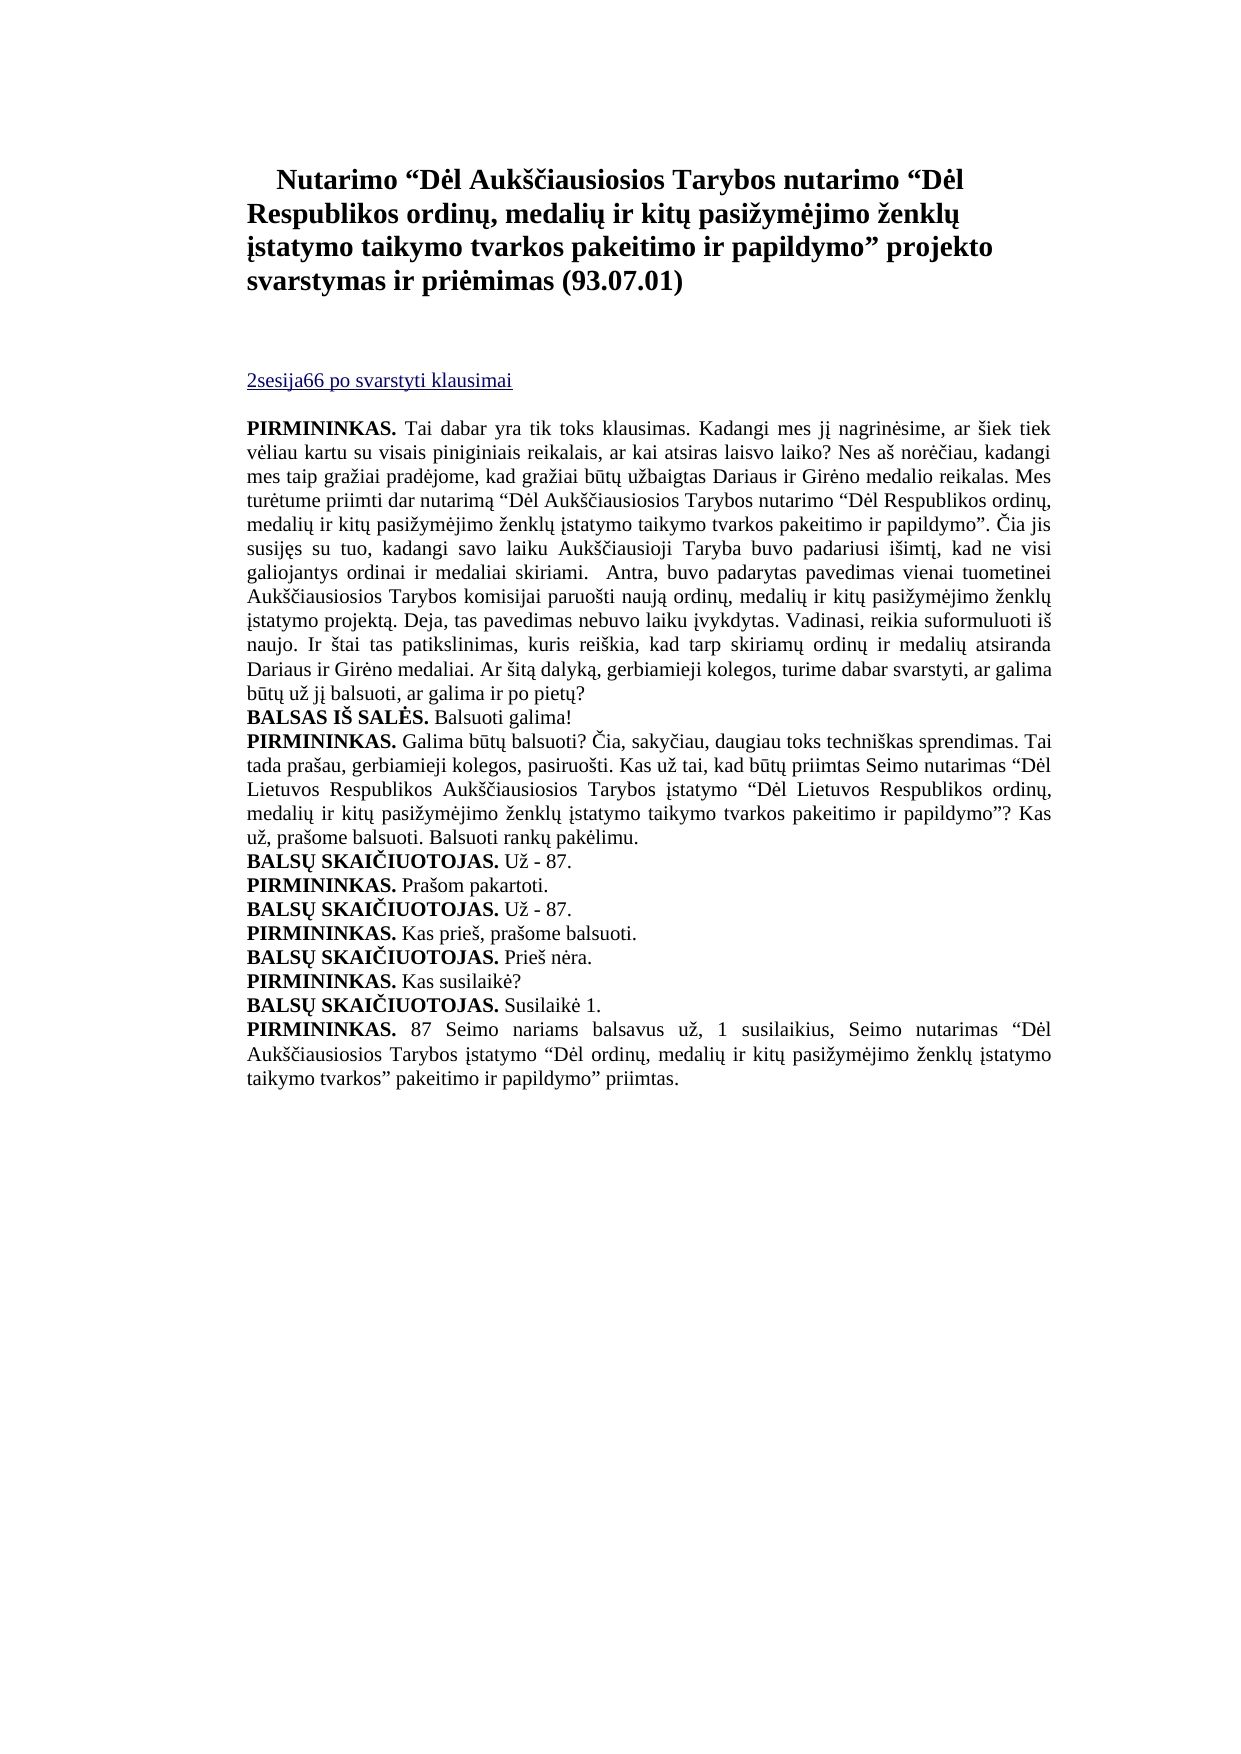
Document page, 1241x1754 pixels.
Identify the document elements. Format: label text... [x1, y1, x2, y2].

text PIRMININKAS. Galima būtų balsuoti? Čia, sakyčiau, daugiau toks techniškas sprendimas. Tai tada prašau, gerbiamieji kolegos, pasiruošti. Kas už tai, kad būtų priimtas Seimo nutarimas “Dėl Lietuvos Respublikos Aukščiausiosios Tarybos įstatymo “Dėl Lietuvos Respublikos ordinų, medalių ir kitų pasižymėjimo ženklų įstatymo taikymo tvarkos pakeitimo ir papildymo”? Kas už, prašome balsuoti. Balsuoti rankų pakėlimu. [247, 729, 1053, 849]
text BALSŲ SKAIČIUOTOJAS. Susilaikė 1. [247, 993, 1053, 1017]
text PIRMININKAS. 87 Seimo nariams balsavus už, 1 susilaikius, Seimo nutarimas “Dėl Aukščiausiosios Tarybos įstatymo “Dėl ordinų, medalių ir kitų pasižymėjimo ženklų įstatymo taikymo tvarkos” pakeitimo ir papildymo” priimtas. [247, 1017, 1053, 1089]
text BALSŲ SKAIČIUOTOJAS. Už - 87. [247, 897, 1053, 921]
text BALSAS IŠ SALĖS. Balsuoti galima! [247, 704, 1053, 729]
text BALSŲ SKAIČIUOTOJAS. Prieš nėra. [247, 945, 1053, 969]
text 2sesija66 po svarstyti klausimai [187, 368, 1053, 392]
text BALSŲ SKAIČIUOTOJAS. Už - 87. [247, 849, 1053, 873]
text PIRMININKAS. Tai dabar yra tik toks klausimas. Kadangi mes jį nagrinėsime, ar šiek tiek vėliau kartu su visais piniginiais reikalais, ar kai atsiras laisvo laiko? Nes aš norėčiau, kadangi mes taip gražiai pradėjome, kad gražiai būtų užbaigtas Dariaus ir Girėno medalio reikalas. Mes turėtume priimti dar nutarimą “Dėl Aukščiausiosios Tarybos nutarimo “Dėl Respublikos ordinų, medalių ir kitų pasižymėjimo ženklų įstatymo taikymo tvarkos pakeitimo ir papildymo”. Čia jis susijęs su tuo, kadangi savo laiku Aukščiausioji Taryba buvo padariusi išimtį, kad ne visi galiojantys ordinai ir medaliai skiriami. Antra, buvo padarytas pavedimas vienai tuometinei Aukščiausiosios Tarybos komisijai paruošti naują ordinų, medalių ir kitų pasižymėjimo ženklų įstatymo projektą. Deja, tas pavedimas nebuvo laiku įvykdytas. Vadinasi, reikia suformuluoti iš naujo. Ir štai tas patikslinimas, kuris reiškia, kad tarp skiriamų ordinų ir medalių atsiranda Dariaus ir Girėno medaliai. Ar šitą dalyką, gerbiamieji kolegos, turime dabar svarstyti, ar galima būtų už jį balsuoti, ar galima ir po pietų? [247, 416, 1053, 704]
text PIRMININKAS. Kas susilaikė? [247, 969, 1053, 993]
text PIRMININKAS. Kas prieš, prašome balsuoti. [247, 921, 1053, 945]
text PIRMININKAS. Prašom pakartoti. [247, 873, 1053, 897]
text Nutarimo “Dėl Aukščiausiosios Tarybos nutarimo “Dėl Respublikos ordinų, medalių ir kitų pasižymėjimo ženklų įstatymo taikymo tvarkos pakeitimo ir papildymo” projekto svarstymas ir priėmimas (93.07.01) [247, 162, 1053, 297]
